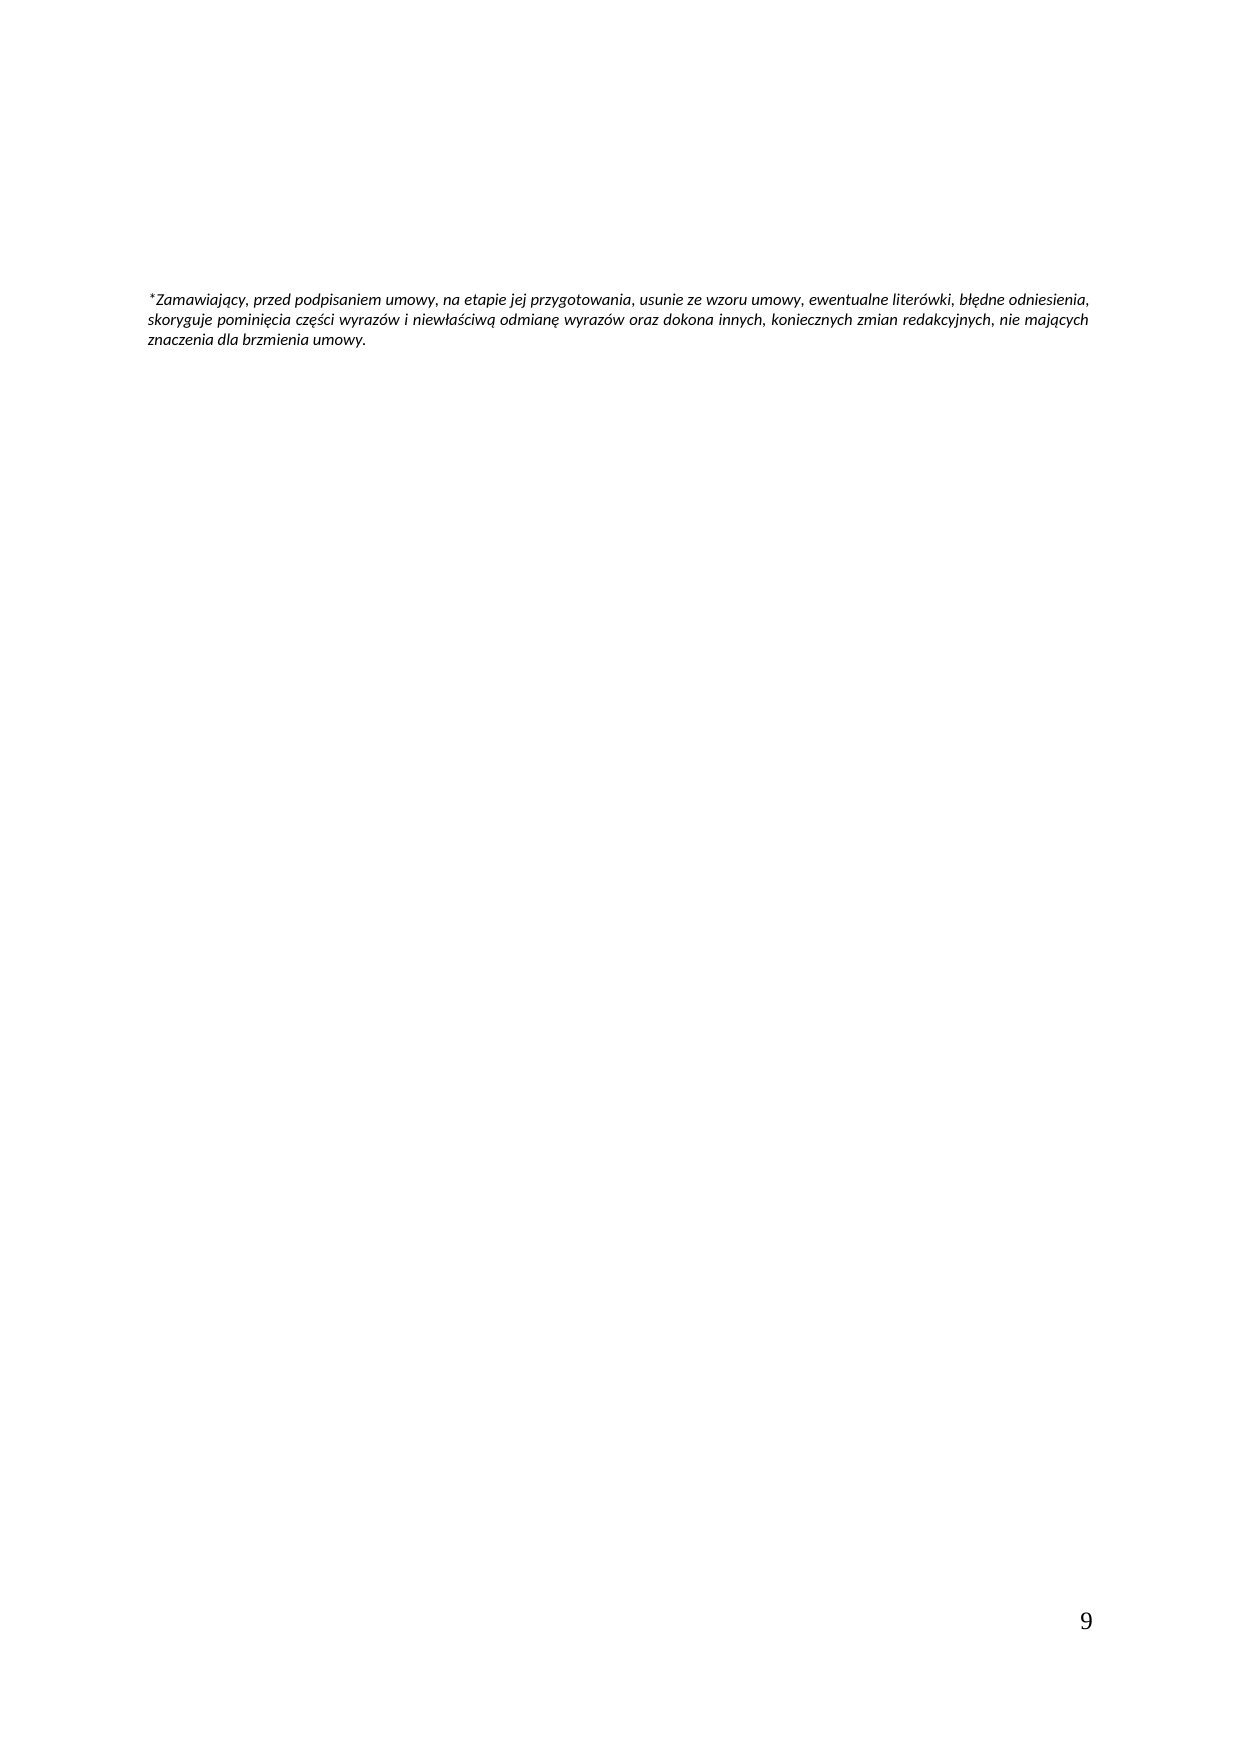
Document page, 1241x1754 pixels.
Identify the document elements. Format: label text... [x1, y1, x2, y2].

text *Zamawiający, przed podpisaniem umowy, na etapie jej przygotowania, usunie ze wzoru umowy, ewentualne literówki, błędne odniesienia, skoryguje pominięcia części wyrazów i niewłaściwą odmianę wyrazów oraz dokona innych, koniecznych zmian redakcyjnych, nie mających znaczenia dla brzmienia umowy. [148, 289, 1093, 350]
